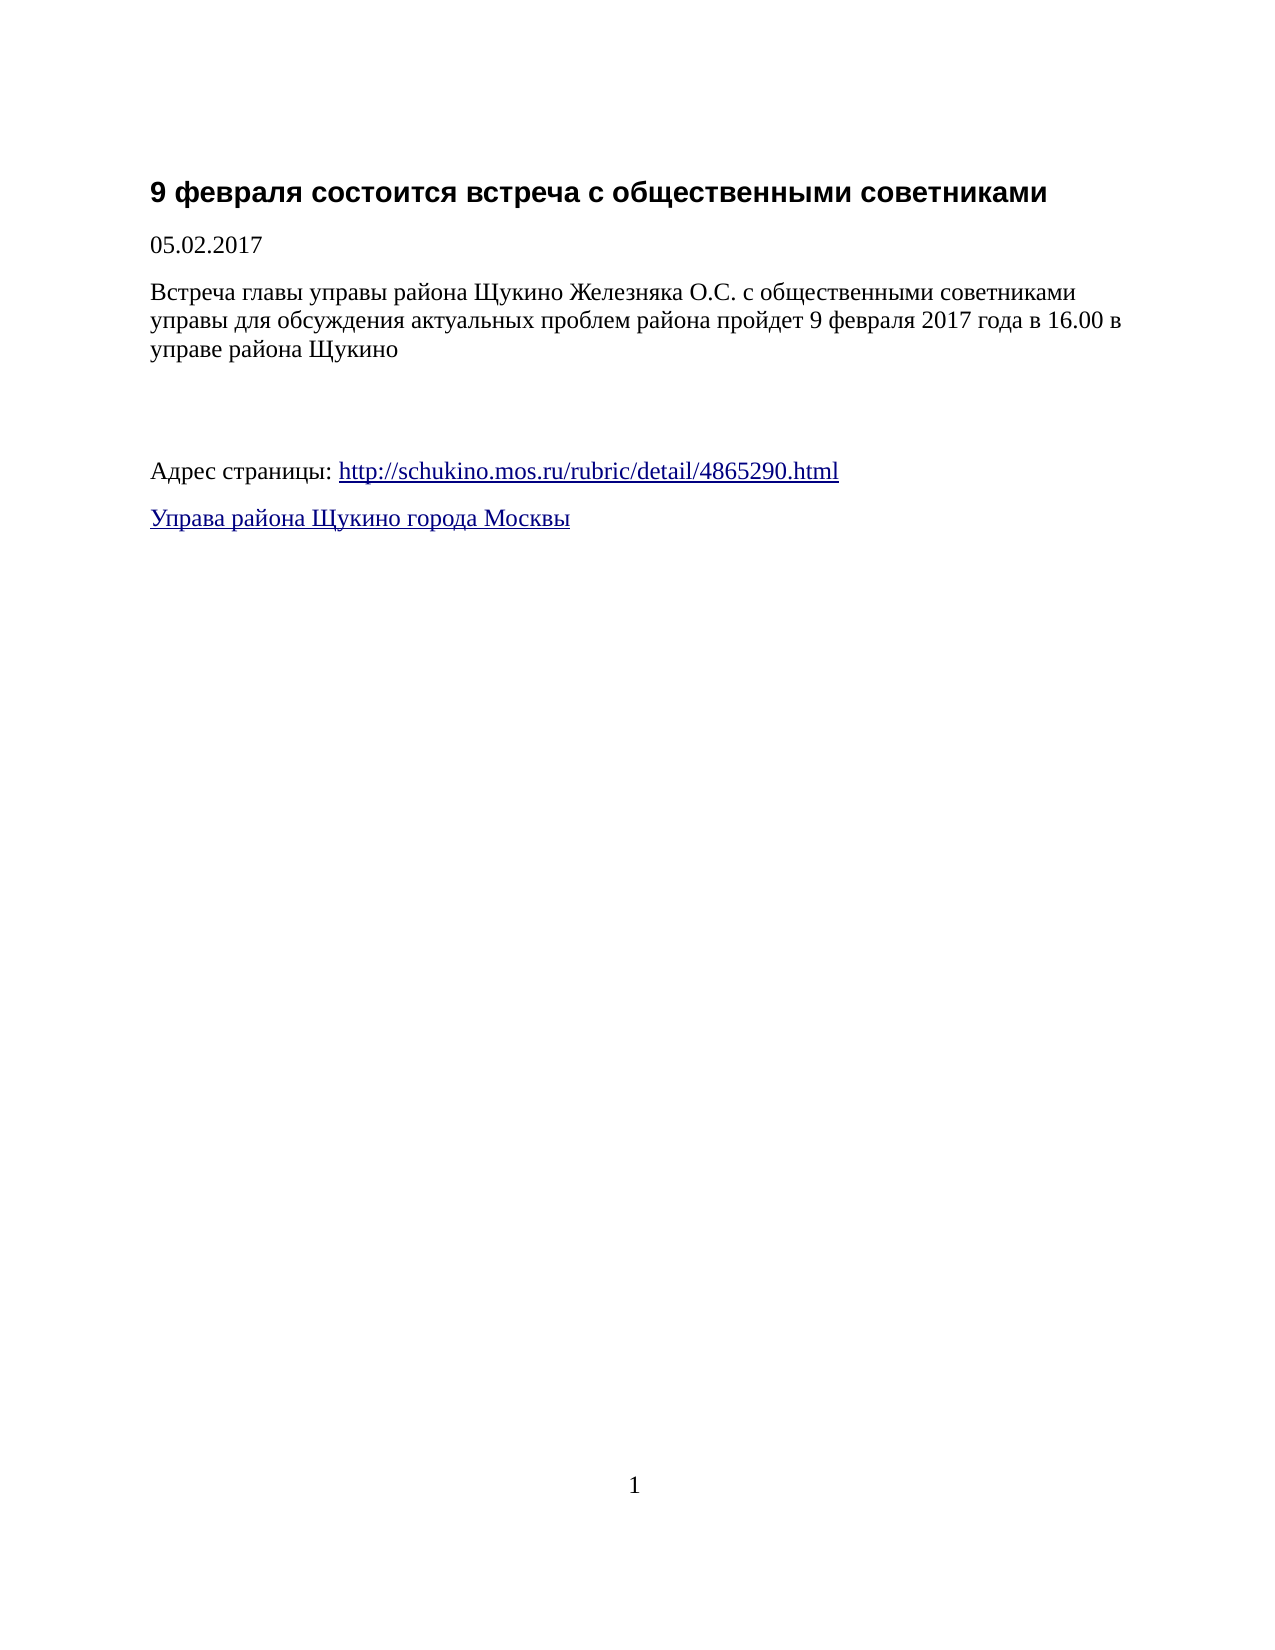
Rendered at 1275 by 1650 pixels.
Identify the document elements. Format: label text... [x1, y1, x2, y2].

text Управа района Щукино города Москвы [150, 503, 1125, 532]
text Адрес страницы: http://schukino.mos.ru/rubric/detail/4865290.html [150, 456, 1125, 485]
text Встреча главы управы района Щукино Железняка О.С. с общественными советниками управы для обсуждения актуальных проблем района пройдет 9 февраля 2017 года в 16.00 в управе района Щукино [150, 277, 1125, 363]
subtitle 9 февраля состоится встреча с общественными советниками [150, 175, 1125, 208]
text 05.02.2017 [150, 230, 1125, 259]
